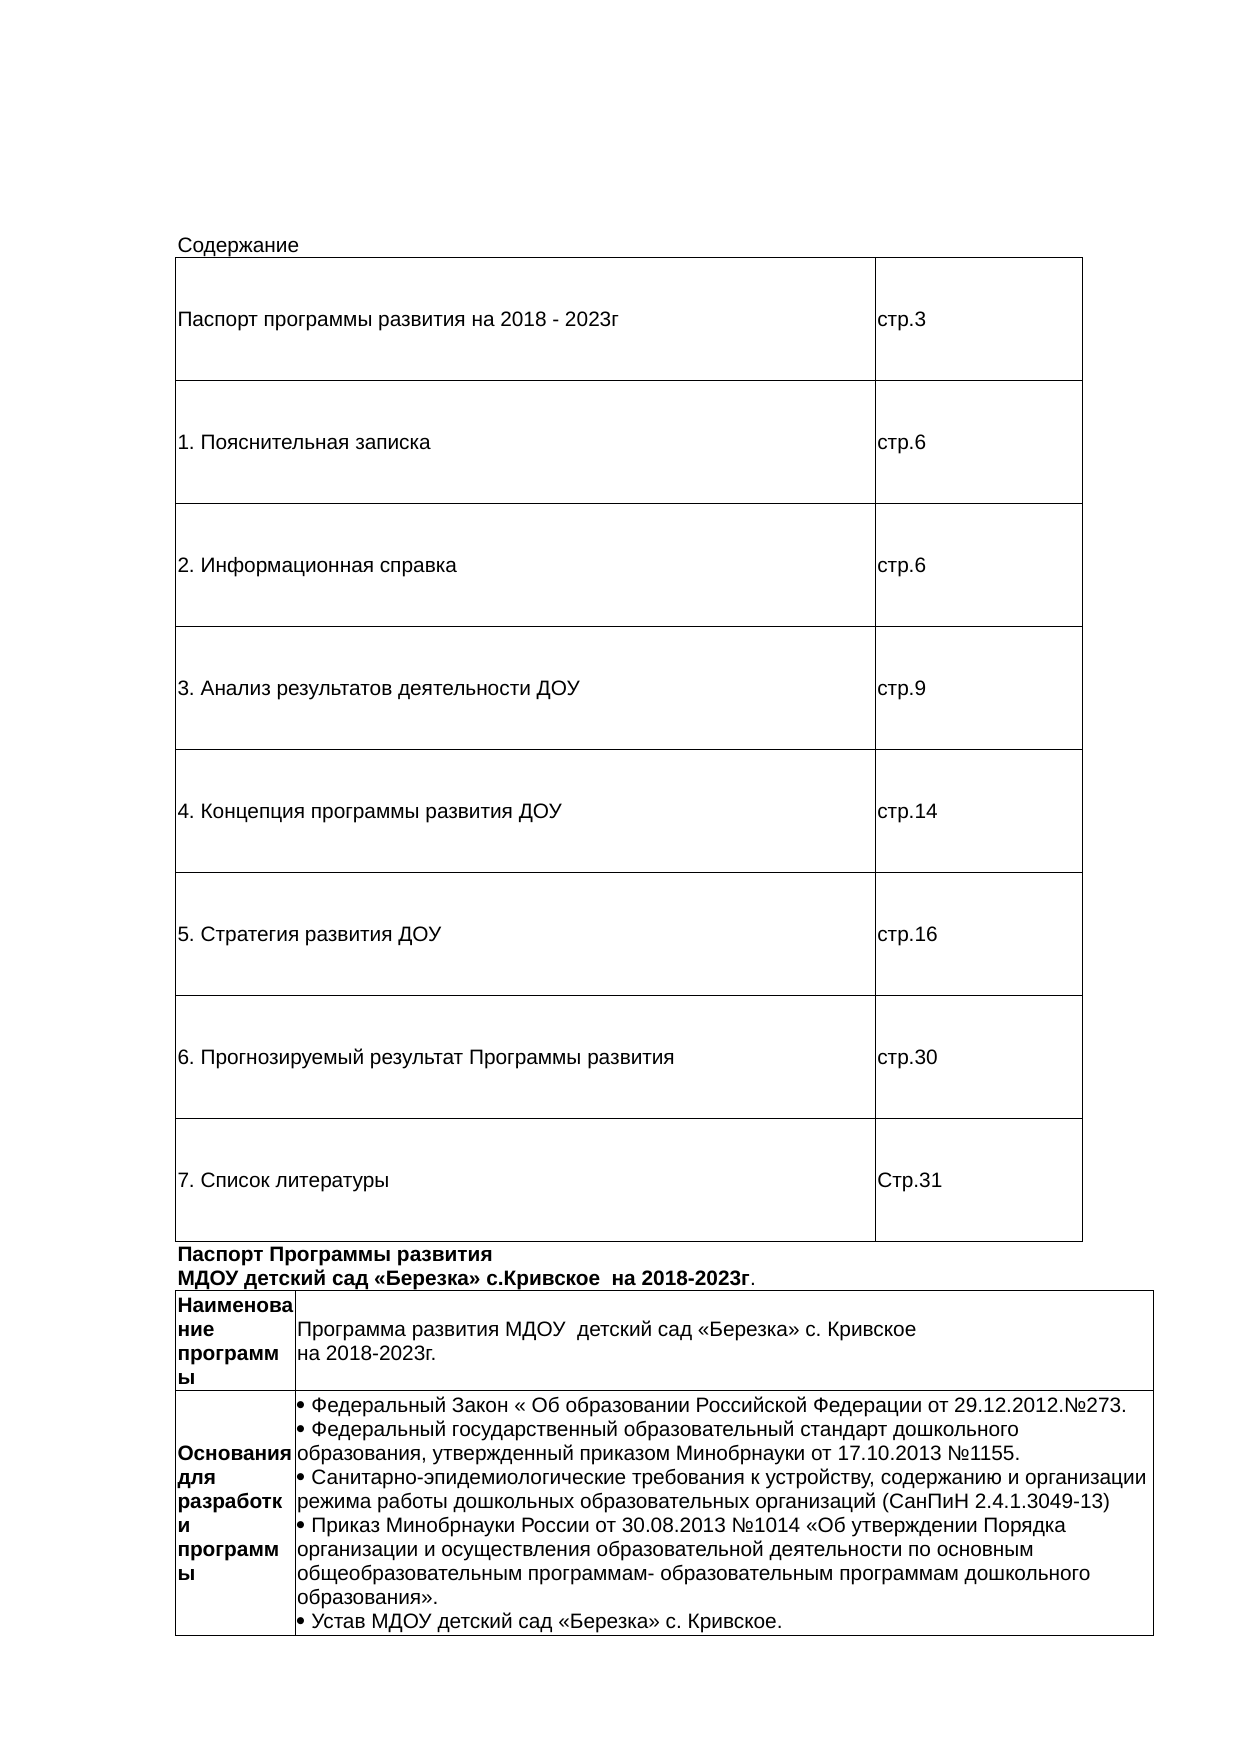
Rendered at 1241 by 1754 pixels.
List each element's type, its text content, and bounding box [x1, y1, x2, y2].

table_cell стр.9 [876, 627, 1082, 749]
table_cell стр.6 [876, 504, 1082, 626]
table_cell 3. Анализ результатов деятельности ДОУ [176, 627, 875, 749]
table_cell стр.30 [876, 996, 1082, 1118]
text Содержание [177, 233, 1152, 257]
table_header Наименование программы [176, 1291, 295, 1390]
table_cell стр.6 [876, 381, 1082, 503]
table_cell Основания для разработки программы [176, 1391, 295, 1634]
table_cell Стр.31 [876, 1119, 1082, 1241]
table_cell 1. Пояснительная записка [176, 381, 875, 503]
table_cell стр.14 [876, 750, 1082, 872]
table_header стр.3 [876, 258, 1082, 380]
table_header Программа развития МДОУ детский сад «Березка» с. Кривское на 2018-2023г. [296, 1291, 1153, 1390]
table_cell 6. Прогнозируемый результат Программы развития [176, 996, 875, 1118]
text Паспорт Программы развития [177, 1242, 1152, 1266]
table_cell стр.16 [876, 873, 1082, 995]
table_header Паспорт программы развития на 2018 - 2023г [176, 258, 875, 380]
table_cell 2. Информационная справка [176, 504, 875, 626]
table_cell 4. Концепция программы развития ДОУ [176, 750, 875, 872]
table_cell ​ Федеральный Закон « Об образовании Российской Федерации от 29.12.2012.№273. ​ Федеральный государственный образовательный стандарт дошкольного образования, утвержденный приказом Минобрнауки от 17.10.2013 №1155. ​ Санитарно-эпидемиологические требования к устройству, содержанию и организации режима работы дошкольных образовательных организаций (СанПиН 2.4.1.3049-13) ​ Приказ Минобрнауки России от 30.08.2013 №1014 «Об утверждении Порядка организации и осуществления образовательной деятельности по основным общеобразовательным программам- образовательным программам дошкольного образования». ​ Устав МДОУ детский сад «Березка» с. Кривское. [296, 1391, 1153, 1634]
table_cell 7. Список литературы [176, 1119, 875, 1241]
text МДОУ детский сад «Березка» с.Кривское на 2018-2023г. [177, 1266, 1152, 1290]
table_cell 5. Стратегия развития ДОУ [176, 873, 875, 995]
